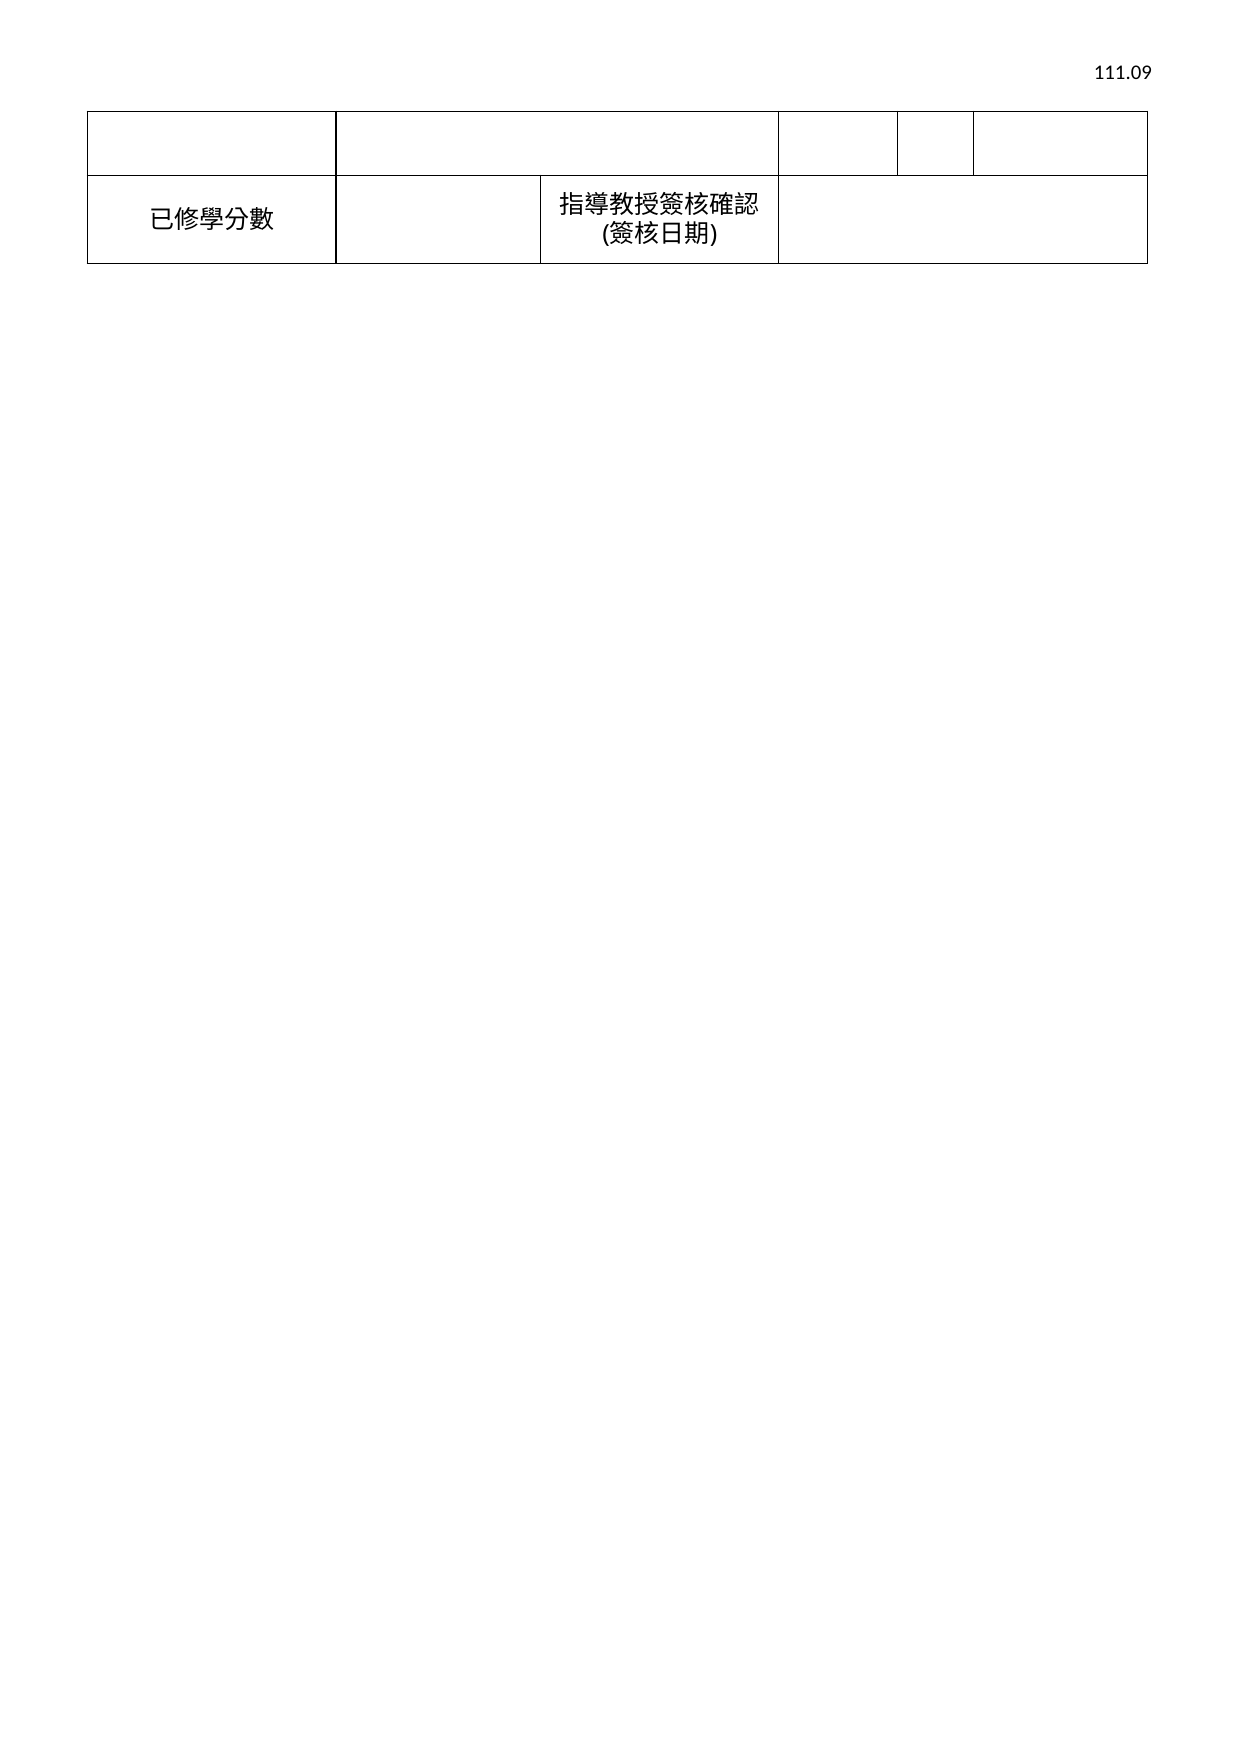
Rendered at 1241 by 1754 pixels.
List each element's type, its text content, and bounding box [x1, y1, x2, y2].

table_cell [898, 112, 973, 174]
table_cell [1148, 175, 1153, 263]
table_cell [779, 176, 1147, 263]
table_cell [1148, 111, 1153, 174]
table_cell 已修學分數 [88, 176, 335, 263]
table_cell [337, 112, 778, 174]
table_cell [337, 176, 540, 263]
table_cell [779, 112, 897, 174]
table_cell [974, 112, 1147, 174]
table_cell [88, 112, 335, 174]
table_cell 指導教授簽核確認 (簽核日期) [541, 176, 778, 263]
